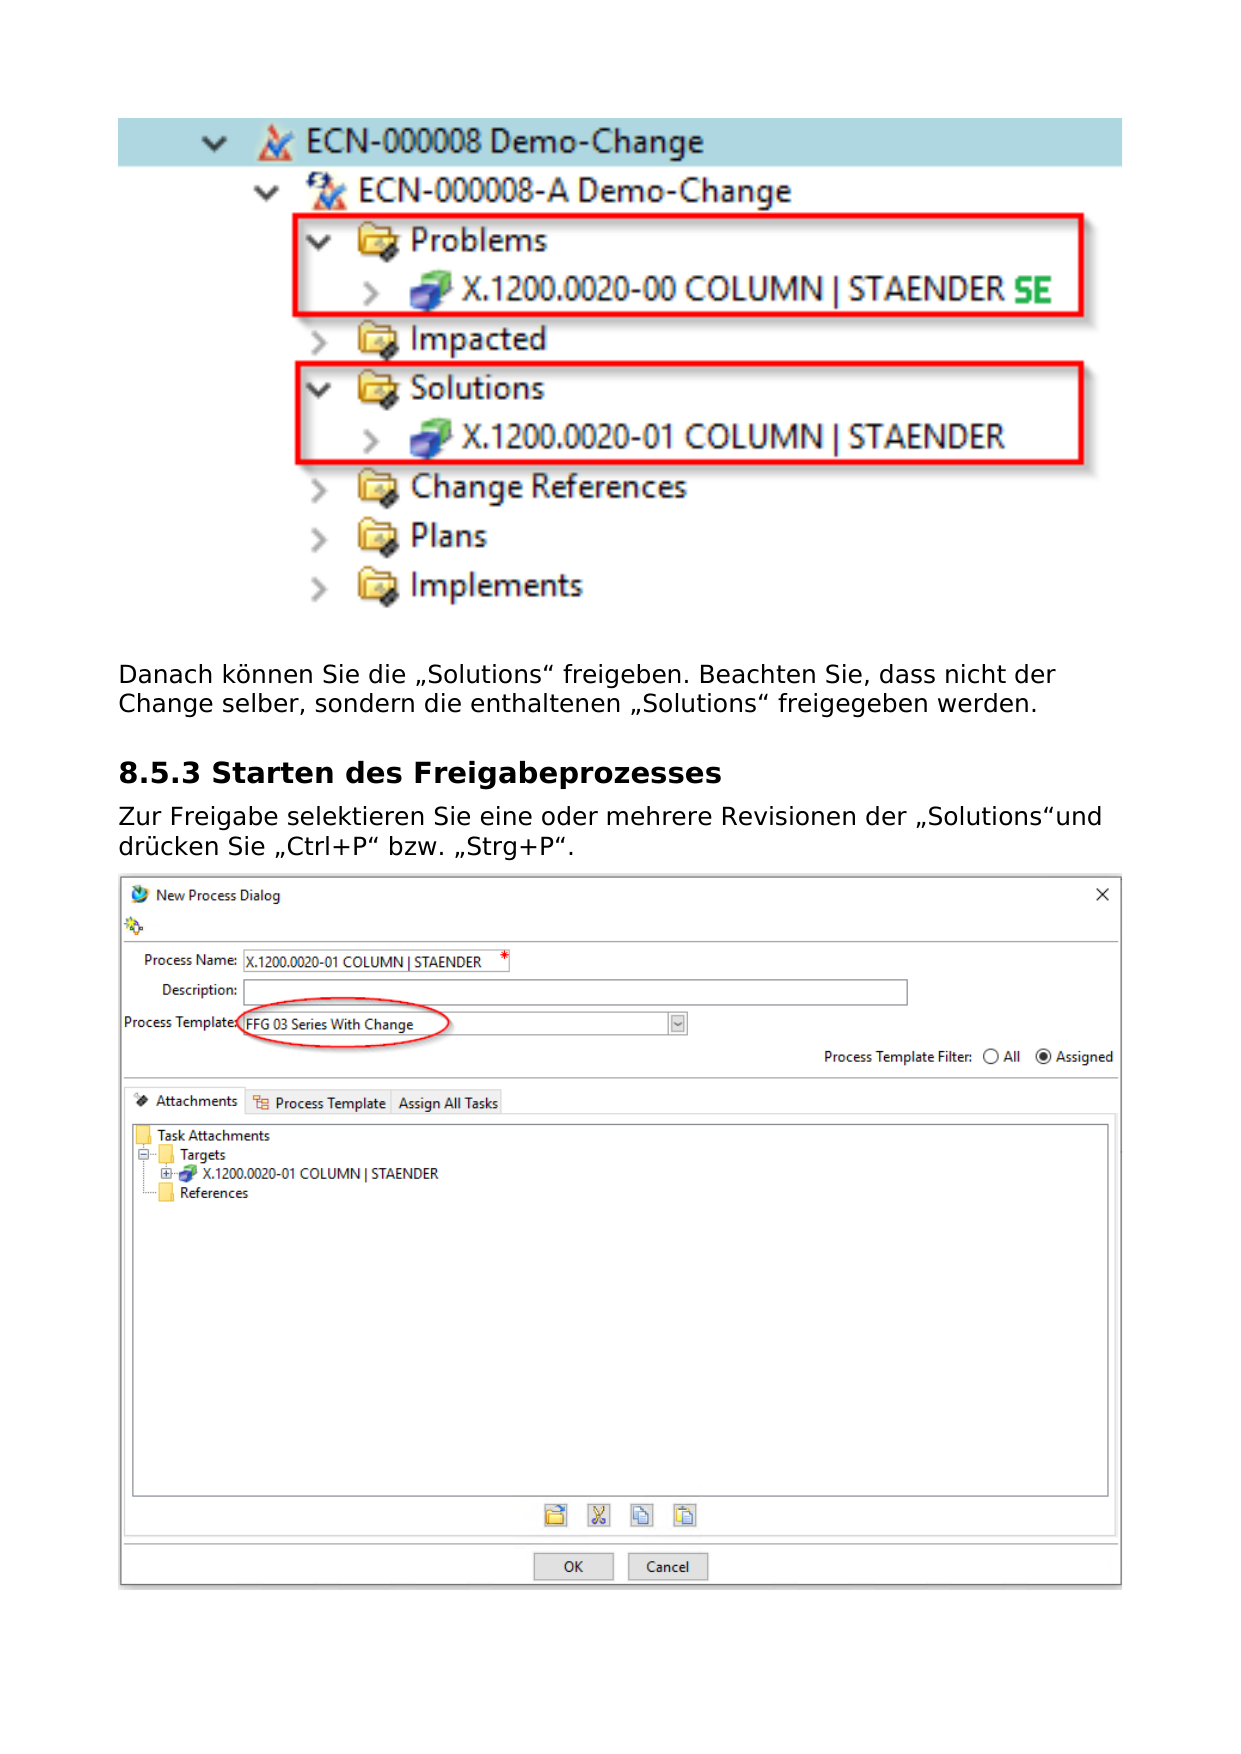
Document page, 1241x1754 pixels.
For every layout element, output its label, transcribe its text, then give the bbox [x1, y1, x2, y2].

text Danach können Sie die „Solutions“ freigeben. Beachten Sie, dass nicht der Change selber, sondern die enthaltenen „Solutions“ freigegeben werden. [118, 660, 1122, 719]
picture [118, 873, 1123, 1590]
subtitle 8.5.3 Starten des Freigabeprozesses [118, 756, 1122, 790]
picture [118, 118, 1123, 619]
text Zur Freigabe selektieren Sie eine oder mehrere Revisionen der „Solutions“und drücken Sie „Ctrl+P“ bzw. „Strg+P“. [118, 803, 1122, 861]
